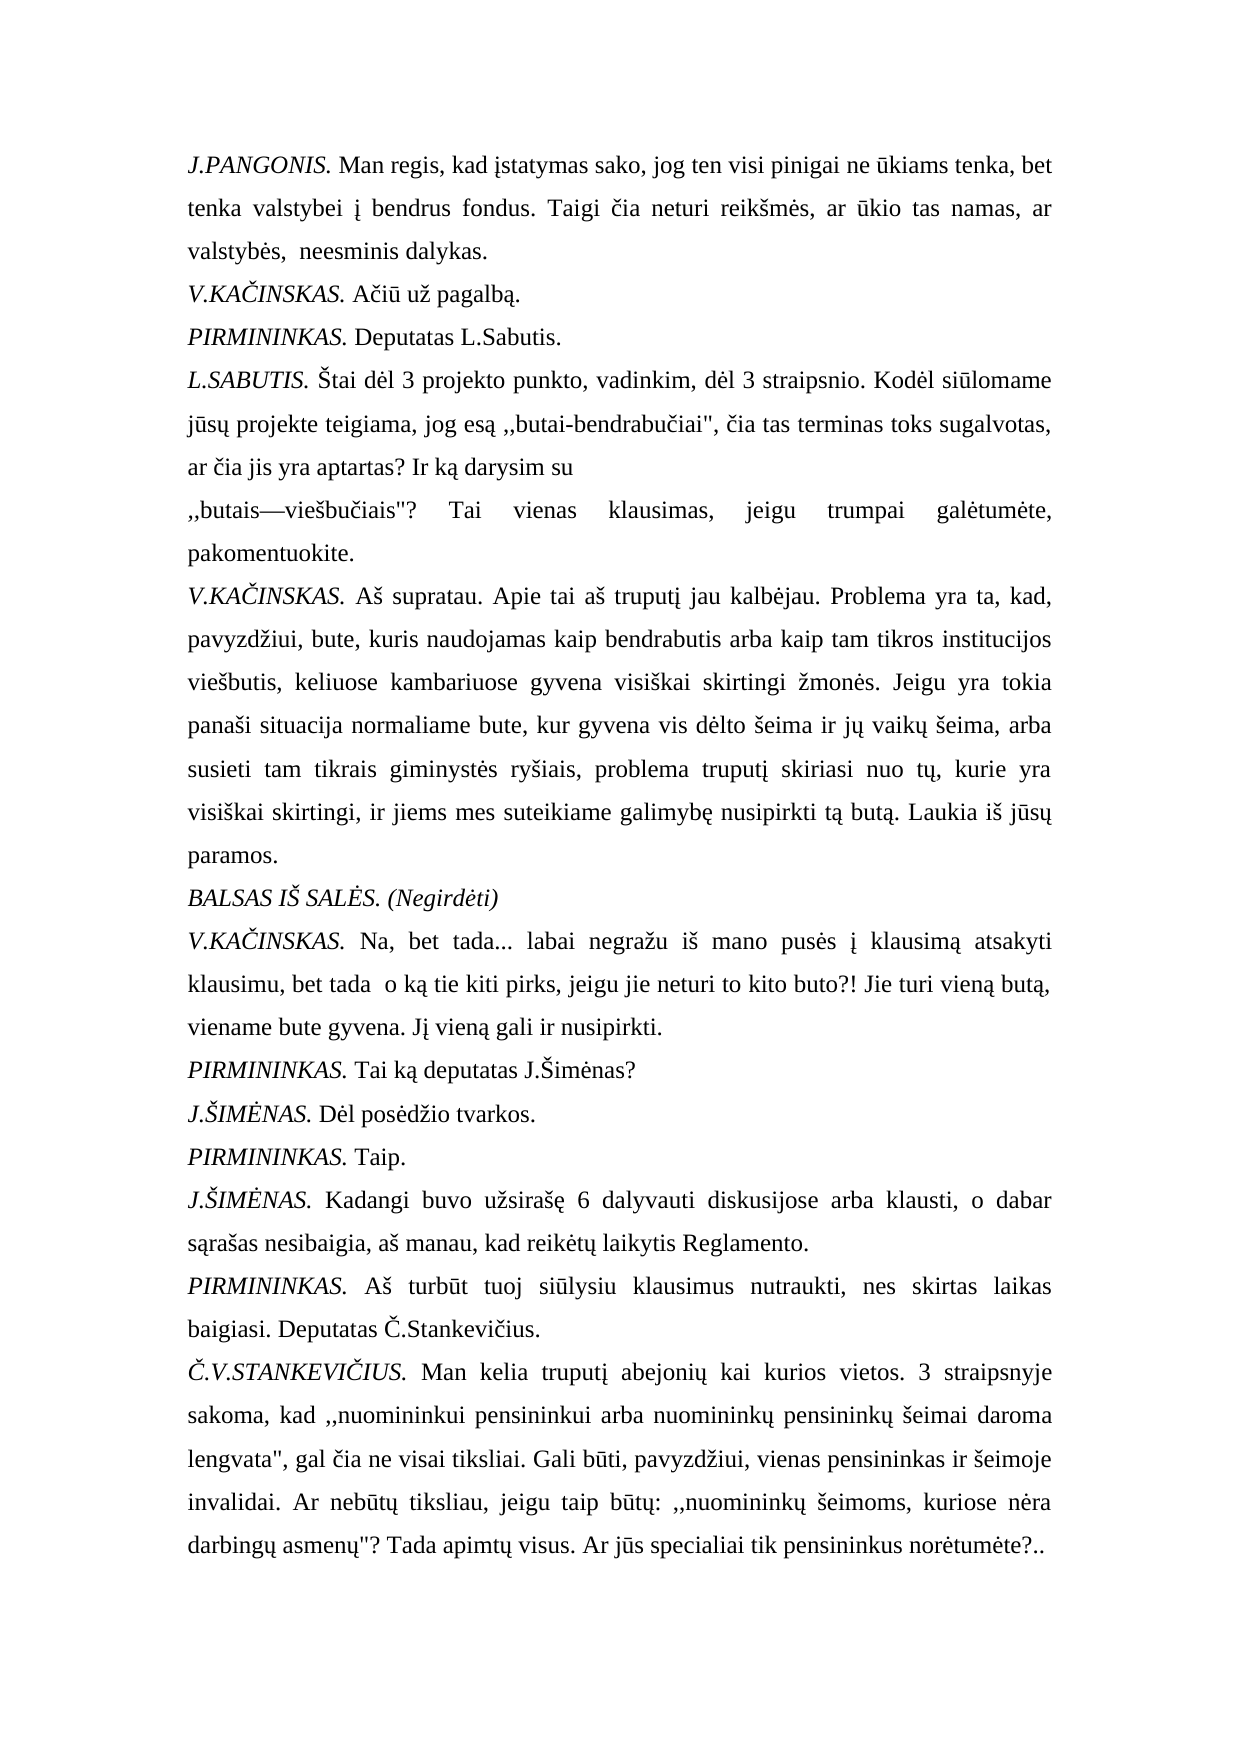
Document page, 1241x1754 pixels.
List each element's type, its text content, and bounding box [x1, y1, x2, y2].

text PIRMININKAS. Aš turbūt tuoj siūlysiu klausimus nutraukti, nes skirtas laikas baigiasi. Deputatas Č.Stankevičius. [187, 1271, 1053, 1343]
text J.ŠIMĖNAS. Dėl posėdžio tvarkos. [187, 1099, 1053, 1127]
text V.KAČINSKAS. Aš supratau. Apie tai aš truputį jau kalbėjau. Problema yra ta, kad, pavyzdžiui, bute, kuris naudojamas kaip bendrabutis arba kaip tam tikros institucijos viešbutis, keliuose kambariuose gyvena visiškai skirtingi žmonės. Jeigu yra tokia panaši situacija normaliame bute, kur gyvena vis dėlto šeima ir jų vaikų šeima, arba susieti tam tikrais giminystės ryšiais, problema truputį skiriasi nuo tų, kurie yra visiškai skirtingi, ir jiems mes suteikiame galimybę nusipirkti tą butą. Laukia iš jūsų paramos. [187, 581, 1053, 869]
text J.ŠIMĖNAS. Kadangi buvo užsirašę 6 dalyvauti diskusijose arba klausti, o dabar sąrašas nesibaigia, aš manau, kad reikėtų laikytis Reglamento. [187, 1185, 1053, 1257]
text L.SABUTIS. Štai dėl 3 projekto punkto, vadinkim, dėl 3 straipsnio. Kodėl siūlomame jūsų projekte teigiama, jog esą ,,butai-bendrabučiai", čia tas terminas toks sugalvotas, ar čia jis yra aptartas? Ir ką darysim su [187, 366, 1053, 481]
text PIRMININKAS. Deputatas L.Sabutis. [187, 322, 1053, 351]
text BALSAS IŠ SALĖS. (Negirdėti) [187, 883, 1053, 912]
text J.PANGONIS. Man regis, kad įstatymas sako, jog ten visi pinigai ne ūkiams tenka, bet tenka valstybei į bendrus fondus. Taigi čia neturi reikšmės, ar ūkio tas namas, ar valstybės, neesminis dalykas. [187, 150, 1053, 265]
text PIRMININKAS. Taip. [187, 1142, 1053, 1171]
text Č.V.STANKEVIČIUS. Man kelia truputį abejonių kai kurios vietos. 3 straipsnyje sakoma, kad ,,nuomininkui pensininkui arba nuomininkų pensininkų šeimai daroma lengvata", gal čia ne visai tiksliai. Gali būti, pavyzdžiui, vienas pensininkas ir šeimoje invalidai. Ar nebūtų tiksliau, jeigu taip būtų: ,,nuomininkų šeimoms, kuriose nėra darbingų asmenų"? Tada apimtų visus. Ar jūs specialiai tik pensininkus norėtumėte?.. [187, 1357, 1053, 1559]
text ,,butais—viešbučiais"? Tai vienas klausimas, jeigu trumpai galėtumėte, pakomentuokite. [187, 495, 1053, 567]
text PIRMININKAS. Tai ką deputatas J.Šimėnas? [187, 1056, 1053, 1084]
text V.KAČINSKAS. Na, bet tada... labai negražu iš mano pusės į klausimą atsakyti klausimu, bet tada o ką tie kiti pirks, jeigu jie neturi to kito buto?! Jie turi vieną butą, viename bute gyvena. Jį vieną gali ir nusipirkti. [187, 926, 1053, 1041]
text V.KAČINSKAS. Ačiū už pagalbą. [187, 279, 1053, 308]
